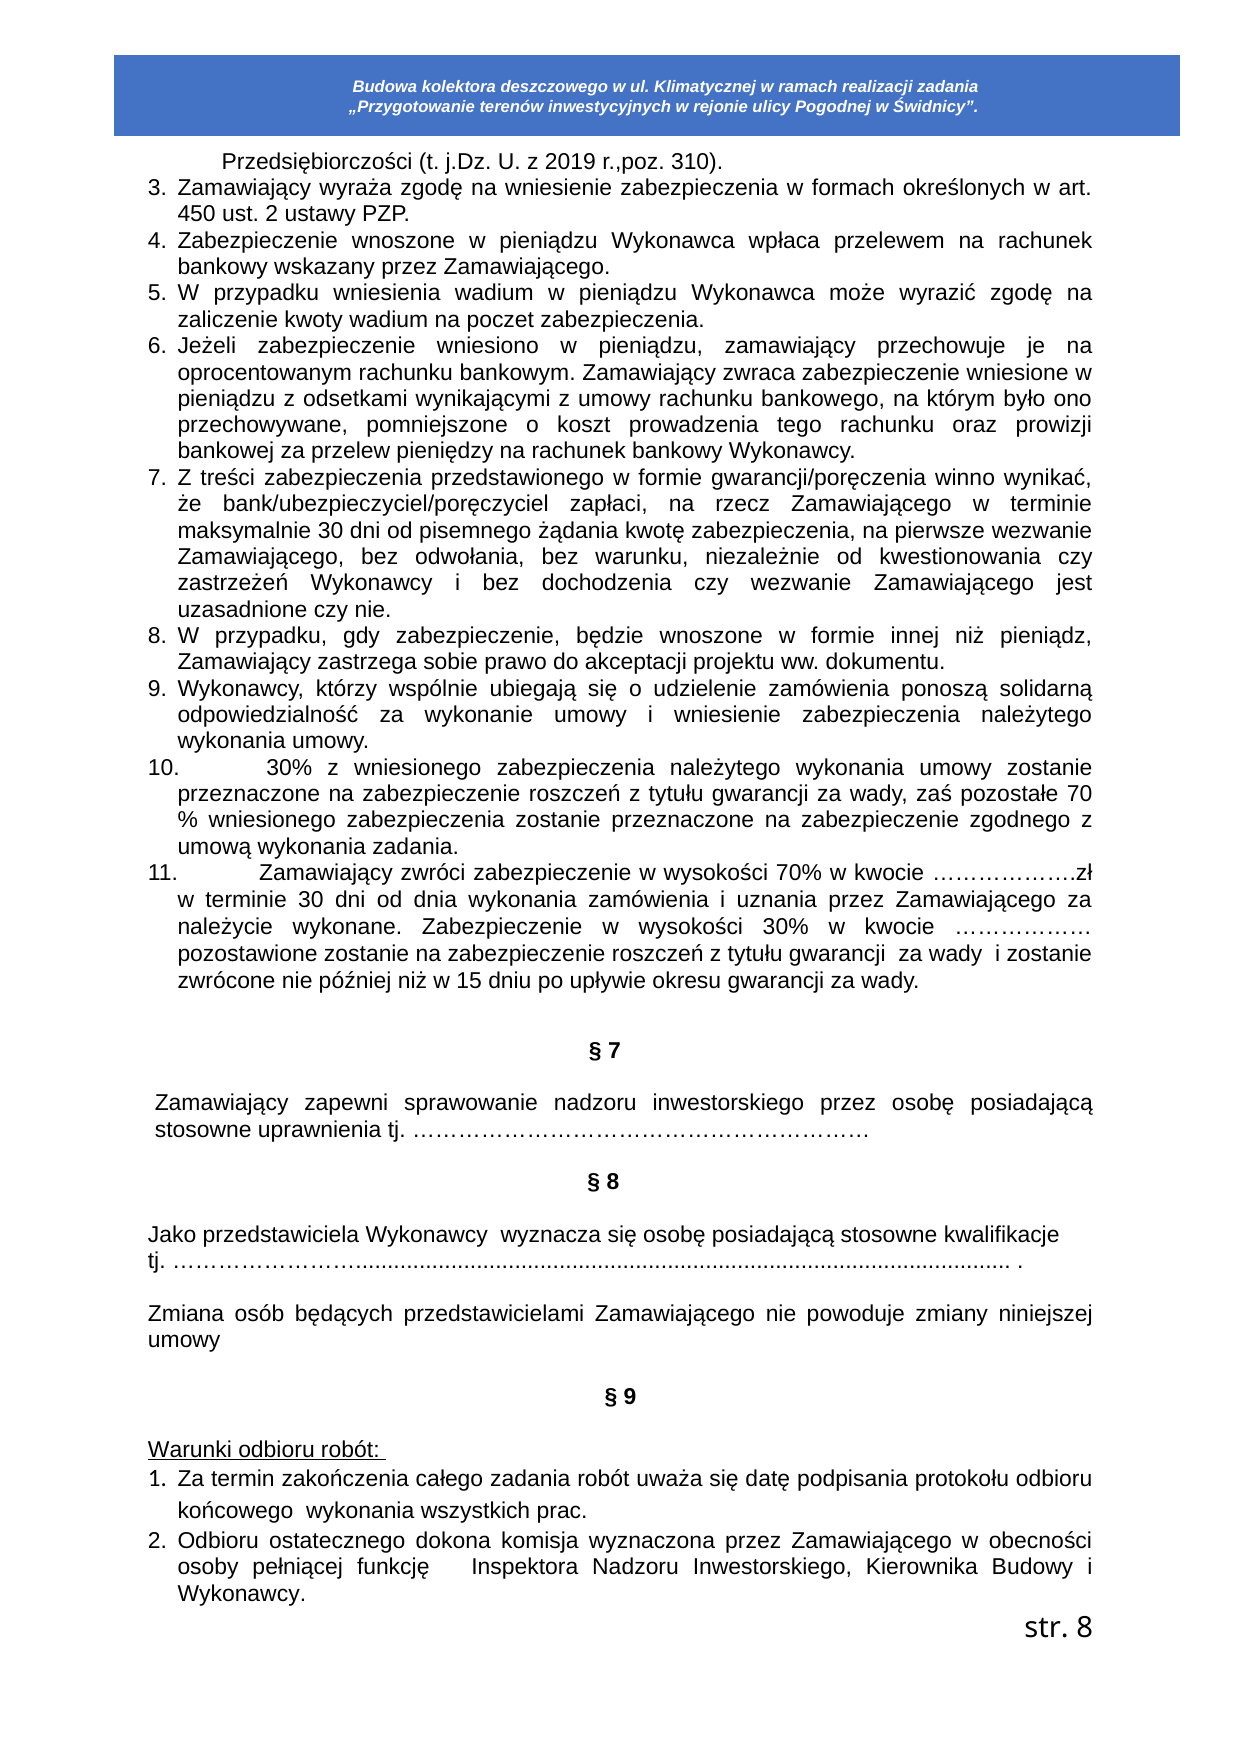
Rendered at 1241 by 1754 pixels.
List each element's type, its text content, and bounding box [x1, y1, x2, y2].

list Wykonawcy, którzy wspólnie ubiegają się o udzielenie zamówienia ponoszą solidarną odpowiedzialność za wykonanie umowy i wniesienie zabezpieczenia należytego wykonania umowy. [148, 675, 1093, 754]
text § 8 [148, 1168, 1093, 1195]
list W przypadku wniesienia wadium w pieniądzu Wykonawca może wyrazić zgodę na zaliczenie kwoty wadium na poczet zabezpieczenia. [148, 279, 1093, 332]
list 30% z wniesionego zabezpieczenia należytego wykonania umowy zostanie przeznaczone na zabezpieczenie roszczeń z tytułu gwarancji za wady, zaś pozostałe 70 % wniesionego zabezpieczenia zostanie przeznaczone na zabezpieczenie zgodnego z umową wykonania zadania. [148, 754, 1093, 859]
text Jako przedstawiciela Wykonawcy wyznacza się osobę posiadającą stosowne kwalifikacje tj. ……………………....................................................................................................... . [148, 1221, 1093, 1274]
text § 9 [148, 1383, 1093, 1410]
text Zmiana osób będących przedstawicielami Zamawiającego nie powoduje zmiany niniejszej umowy [148, 1300, 1093, 1353]
list W przypadku, gdy zabezpieczenie, będzie wnoszone w formie innej niż pieniądz, Zamawiający zastrzega sobie prawo do akceptacji projektu ww. dokumentu. [148, 622, 1093, 675]
list Odbioru ostatecznego dokona komisja wyznaczona przez Zamawiającego w obecności osoby pełniącej funkcję Inspektora Nadzoru Inwestorskiego, Kierownika Budowy i Wykonawcy. [148, 1527, 1093, 1606]
list Zamawiający zwróci zabezpieczenie w wysokości 70% w kwocie ……………….zł w terminie 30 dni od dnia wykonania zamówienia i uznania przez Zamawiającego za należycie wykonane. Zabezpieczenie w wysokości 30% w kwocie ……………… pozostawione zostanie na zabezpieczenie roszczeń z tytułu gwarancji za wady i zostanie zwrócone nie później niż w 15 dniu po upływie okresu gwarancji za wady. [148, 859, 1093, 993]
list Za termin zakończenia całego zadania robót uważa się datę podpisania protokołu odbioru końcowego wykonania wszystkich prac. [148, 1462, 1093, 1523]
subtitle Warunki odbioru robót: [148, 1436, 1093, 1462]
text Zamawiający zapewni sprawowanie nadzoru inwestorskiego przez osobę posiadającą stosowne uprawnienia tj. …………………………………………………… [154, 1089, 1093, 1142]
list Jeżeli zabezpieczenie wniesiono w pieniądzu, zamawiający przechowuje je na oprocentowanym rachunku bankowym. Zamawiający zwraca zabezpieczenie wniesione w pieniądzu z odsetkami wynikającymi z umowy rachunku bankowego, na którym było ono przechowywane, pomniejszone o koszt prowadzenia tego rachunku oraz prowizji bankowej za przelew pieniędzy na rachunek bankowy Wykonawcy. [148, 332, 1093, 464]
text § 7 [148, 1037, 1061, 1063]
list Przedsiębiorczości (t. j.Dz. U. z 2019 r.,poz. 310). [192, 148, 1093, 174]
list Z treści zabezpieczenia przedstawionego w formie gwarancji/poręczenia winno wynikać, że bank/ubezpieczyciel/poręczyciel zapłaci, na rzecz Zamawiającego w terminie maksymalnie 30 dni od pisemnego żądania kwotę zabezpieczenia, na pierwsze wezwanie Zamawiającego, bez odwołania, bez warunku, niezależnie od kwestionowania czy zastrzeżeń Wykonawcy i bez dochodzenia czy wezwanie Zamawiającego jest uzasadnione czy nie. [148, 464, 1093, 622]
list Zamawiający wyraża zgodę na wniesienie zabezpieczenia w formach określonych w art. 450 ust. 2 ustawy PZP. [148, 174, 1093, 227]
list Zabezpieczenie wnoszone w pieniądzu Wykonawca wpłaca przelewem na rachunek bankowy wskazany przez Zamawiającego. [148, 227, 1093, 279]
